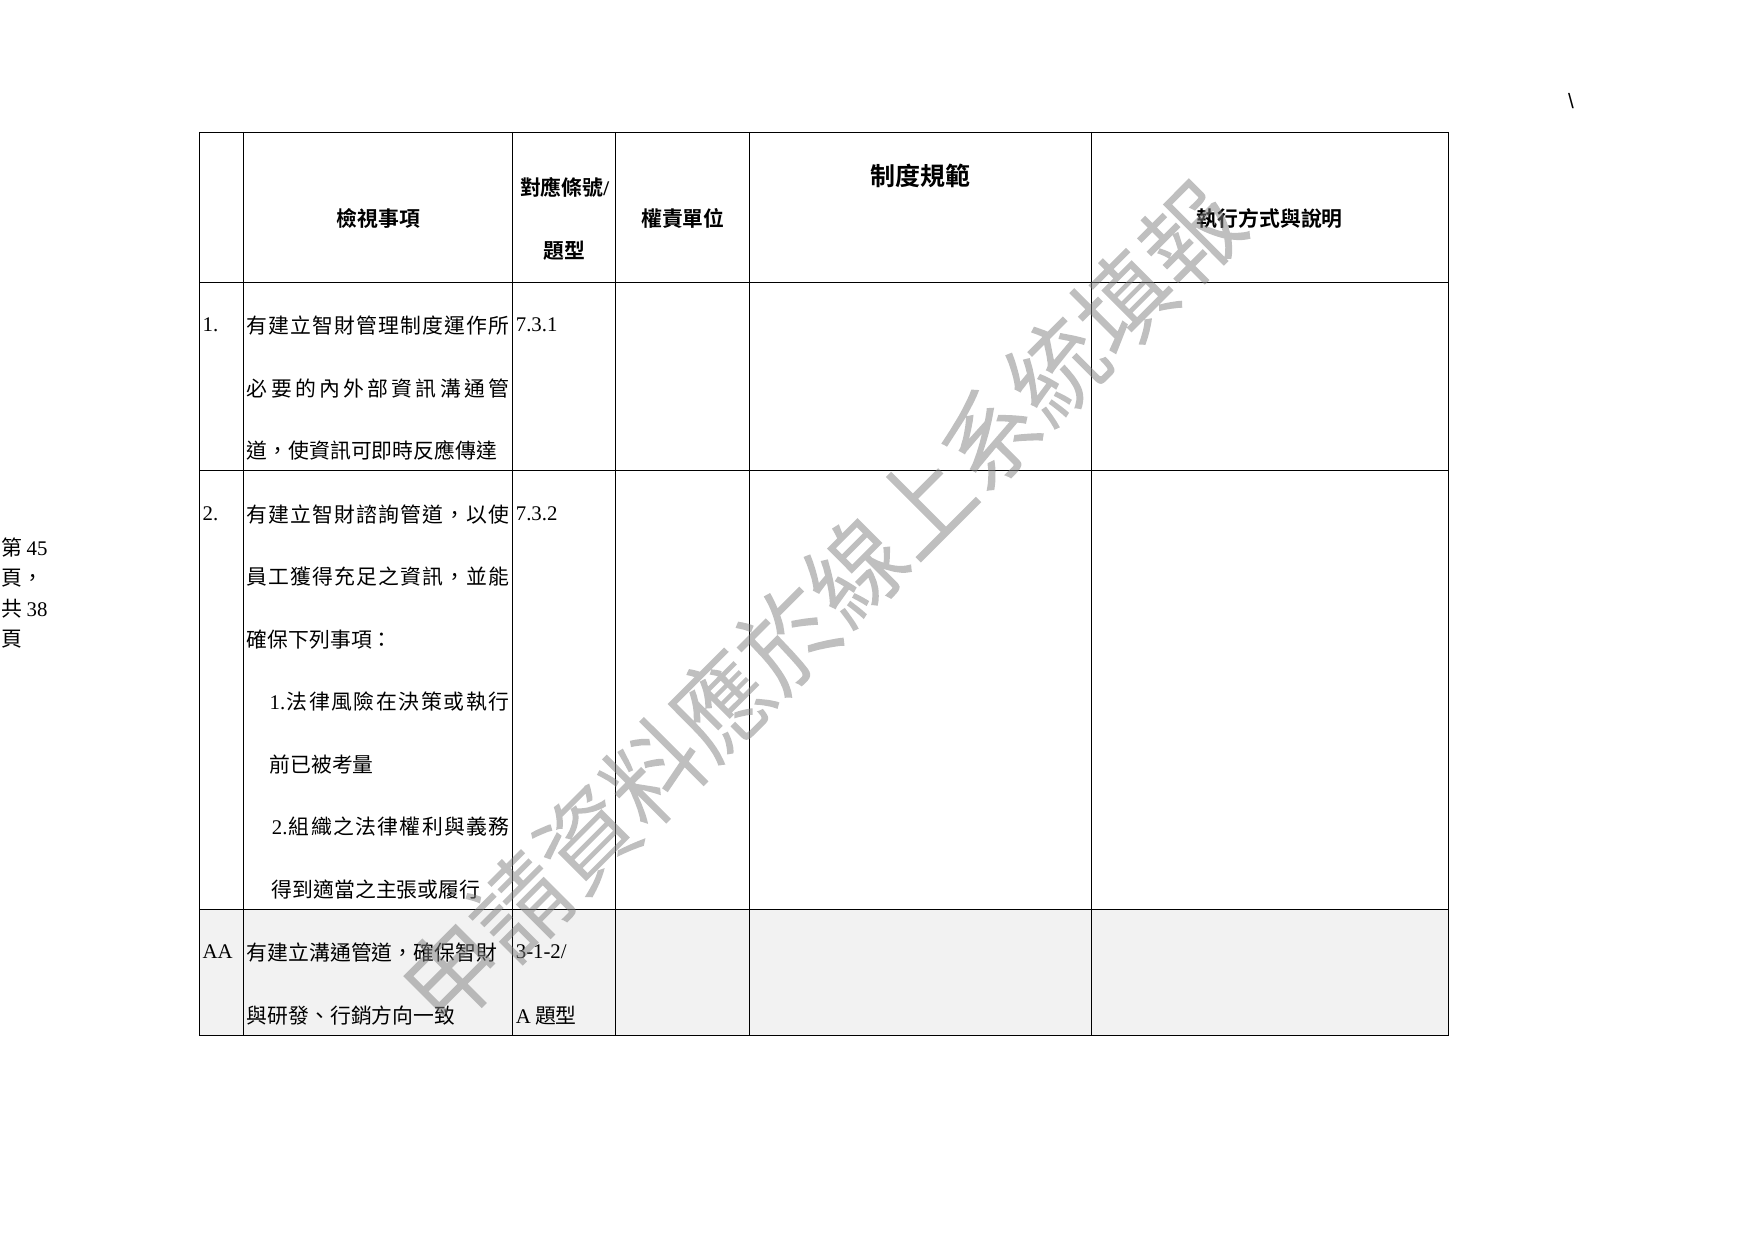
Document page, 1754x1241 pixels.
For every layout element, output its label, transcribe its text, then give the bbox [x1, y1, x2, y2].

table_cell [712, 682, 723, 693]
table_cell [616, 471, 749, 909]
table_cell [1092, 283, 1131, 330]
table_cell 有建立智財諮詢管道，以使員工獲得充足之資訊，並能確保下列事項： 1.法律風險在決策或執行前已被考量 2.組織之法律權利與義務得到適當之主張或履行 [244, 471, 512, 909]
table_cell [1092, 910, 1448, 1035]
table_cell [750, 471, 1091, 909]
table_header 權責單位 [616, 133, 749, 282]
table_cell [703, 672, 716, 685]
table_cell [678, 693, 693, 719]
table_cell [750, 283, 1091, 470]
table_cell [692, 683, 705, 707]
table_header 對應條號/題型 [513, 133, 615, 282]
table_cell [1111, 283, 1124, 293]
table_cell [616, 910, 749, 1035]
table_cell [719, 689, 730, 700]
table_cell [726, 696, 738, 708]
table_cell 7.3.2 [513, 471, 615, 909]
table_header [200, 133, 243, 282]
table_header 執行方式與說明 [1092, 133, 1448, 282]
table_cell 有建立溝通管道，確保智財與研發、行銷方向一致 [244, 910, 512, 1035]
table_cell 有建立智財管理制度運作所必要的內外部資訊溝通管道，使資訊可即時反應傳達 [244, 283, 512, 470]
table_cell AA [200, 910, 243, 1035]
table_header 制度規範 [750, 133, 1091, 282]
table_cell [200, 283, 243, 470]
table_cell [1118, 283, 1139, 301]
table_cell [979, 449, 1013, 470]
table_cell [1134, 293, 1157, 316]
table_cell [1092, 471, 1448, 909]
table_cell [1092, 283, 1448, 470]
table_cell [616, 775, 624, 791]
table_cell 7.3.1 [513, 283, 615, 470]
table_cell [741, 682, 749, 693]
table_cell [892, 471, 934, 492]
table_cell [750, 910, 1091, 1035]
table_header 檢視事項 [244, 133, 512, 282]
table_cell [616, 283, 749, 470]
table_cell 3-1-2/ A題型 [513, 910, 615, 1035]
table_cell [200, 471, 243, 909]
table_cell [733, 697, 749, 713]
table_cell [1126, 285, 1149, 308]
